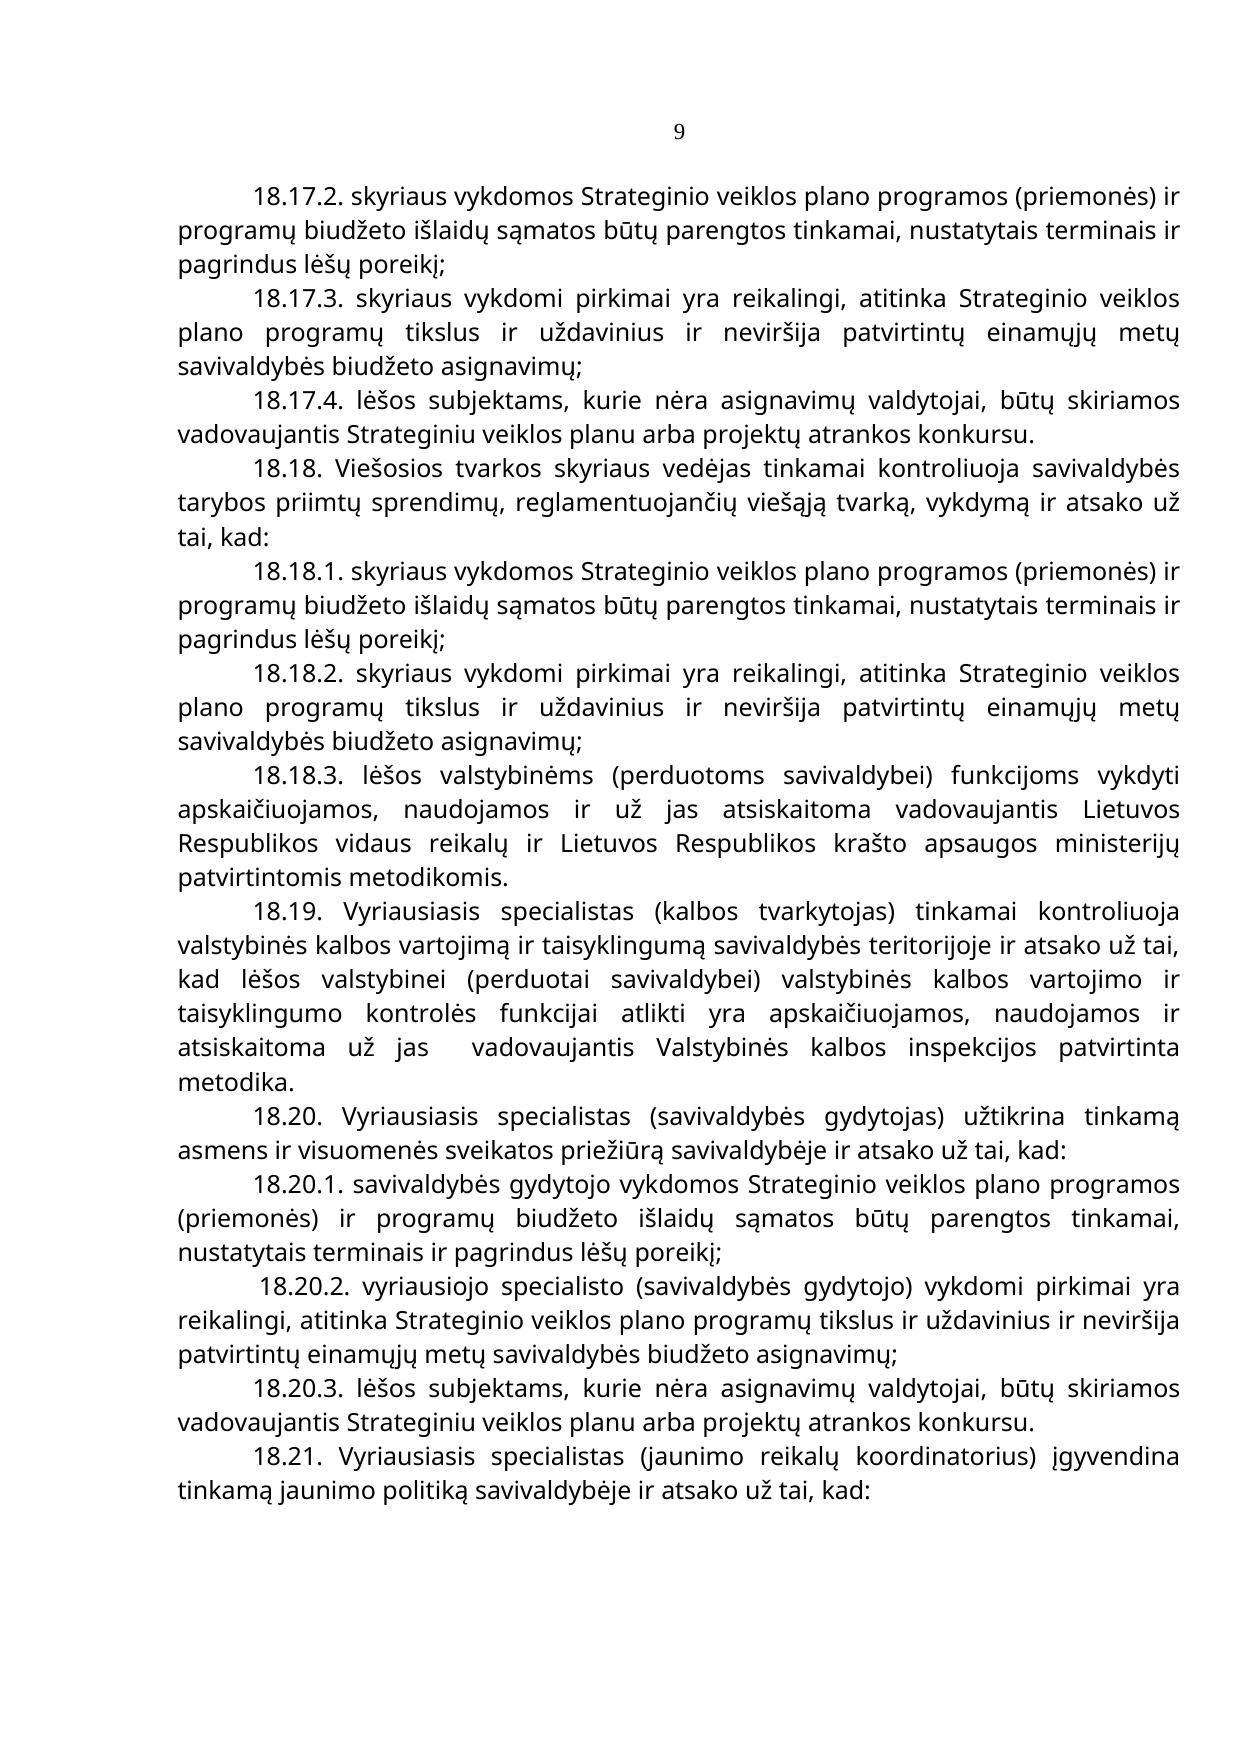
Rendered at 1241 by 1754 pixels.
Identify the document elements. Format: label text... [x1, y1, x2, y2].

text 18.18.1. skyriaus vykdomos Strateginio veiklos plano programos (priemonės) ir programų biudžeto išlaidų sąmatos būtų parengtos tinkamai, nustatytais terminais ir pagrindus lėšų poreikį; [177, 553, 1181, 655]
text 18.21. Vyriausiasis specialistas (jaunimo reikalų koordinatorius) įgyvendina tinkamą jaunimo politiką savivaldybėje ir atsako už tai, kad: [177, 1439, 1181, 1507]
text 18.17.3. skyriaus vykdomi pirkimai yra reikalingi, atitinka Strateginio veiklos plano programų tikslus ir uždavinius ir neviršija patvirtintų einamųjų metų savivaldybės biudžeto asignavimų; [177, 281, 1181, 383]
text 18.17.4. lėšos subjektams, kurie nėra asignavimų valdytojai, būtų skiriamos vadovaujantis Strateginiu veiklos planu arba projektų atrankos konkursu. [177, 383, 1181, 451]
text 18.19. Vyriausiasis specialistas (kalbos tvarkytojas) tinkamai kontroliuoja valstybinės kalbos vartojimą ir taisyklingumą savivaldybės teritorijoje ir atsako už tai, kad lėšos valstybinei (perduotai savivaldybei) valstybinės kalbos vartojimo ir taisyklingumo kontrolės funkcijai atlikti yra apskaičiuojamos, naudojamos ir atsiskaitoma už jas vadovaujantis Valstybinės kalbos inspekcijos patvirtinta metodika. [177, 894, 1181, 1098]
text 18.20.1. savivaldybės gydytojo vykdomos Strateginio veiklos plano programos (priemonės) ir programų biudžeto išlaidų sąmatos būtų parengtos tinkamai, nustatytais terminais ir pagrindus lėšų poreikį; [177, 1166, 1181, 1268]
text 18.18.2. skyriaus vykdomi pirkimai yra reikalingi, atitinka Strateginio veiklos plano programų tikslus ir uždavinius ir neviršija patvirtintų einamųjų metų savivaldybės biudžeto asignavimų; [177, 655, 1181, 758]
text 18.18.3. lėšos valstybinėms (perduotoms savivaldybei) funkcijoms vykdyti apskaičiuojamos, naudojamos ir už jas atsiskaitoma vadovaujantis Lietuvos Respublikos vidaus reikalų ir Lietuvos Respublikos krašto apsaugos ministerijų patvirtintomis metodikomis. [177, 758, 1181, 894]
text 18.20.3. lėšos subjektams, kurie nėra asignavimų valdytojai, būtų skiriamos vadovaujantis Strateginiu veiklos planu arba projektų atrankos konkursu. [177, 1371, 1181, 1439]
text 18.18. Viešosios tvarkos skyriaus vedėjas tinkamai kontroliuoja savivaldybės tarybos priimtų sprendimų, reglamentuojančių viešąją tvarką, vykdymą ir atsako už tai, kad: [177, 451, 1181, 553]
text 18.17.2. skyriaus vykdomos Strateginio veiklos plano programos (priemonės) ir programų biudžeto išlaidų sąmatos būtų parengtos tinkamai, nustatytais terminais ir pagrindus lėšų poreikį; [177, 178, 1181, 281]
text 18.20. Vyriausiasis specialistas (savivaldybės gydytojas) užtikrina tinkamą asmens ir visuomenės sveikatos priežiūrą savivaldybėje ir atsako už tai, kad: [177, 1098, 1181, 1166]
text 18.20.2. vyriausiojo specialisto (savivaldybės gydytojo) vykdomi pirkimai yra reikalingi, atitinka Strateginio veiklos plano programų tikslus ir uždavinius ir neviršija patvirtintų einamųjų metų savivaldybės biudžeto asignavimų; [177, 1268, 1181, 1371]
